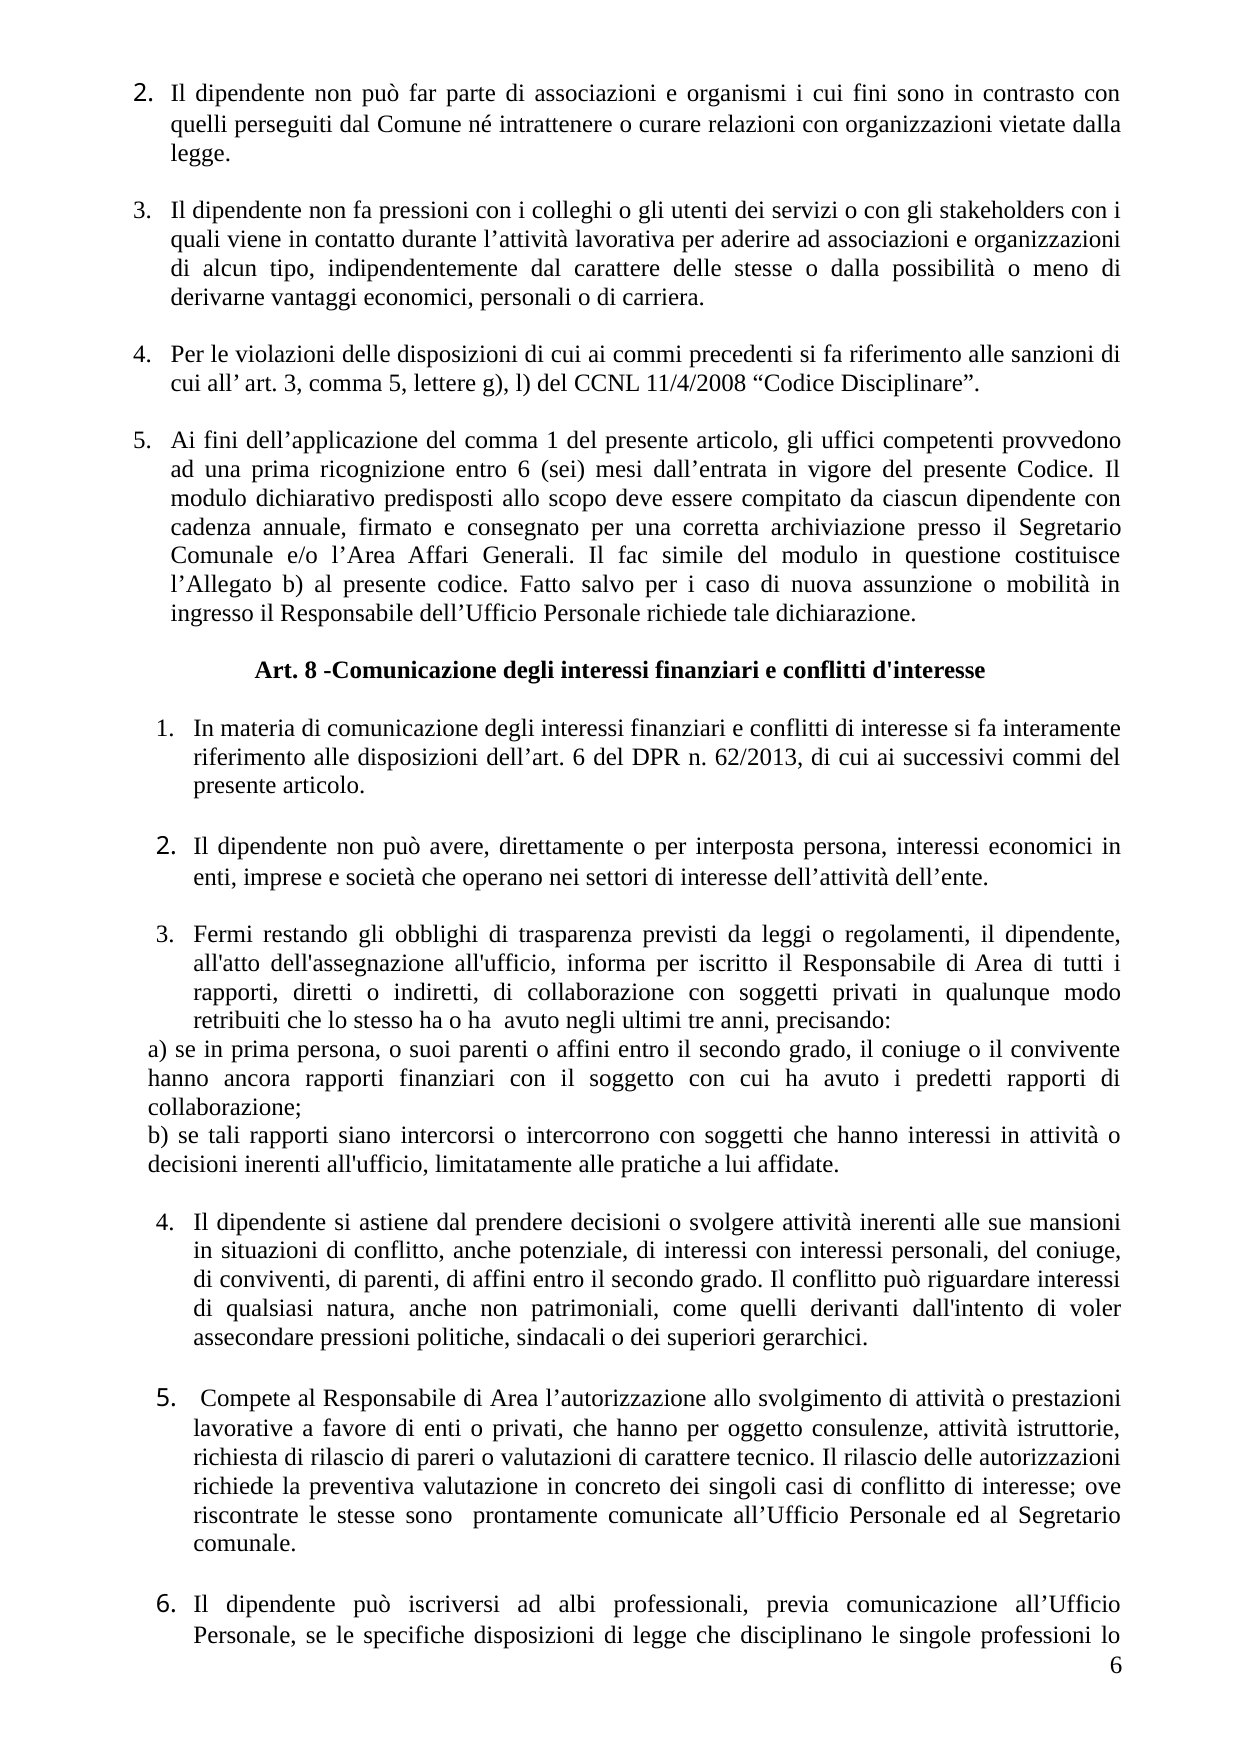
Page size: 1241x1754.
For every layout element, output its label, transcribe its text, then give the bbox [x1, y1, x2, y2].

list Fermi restando gli obblighi di trasparenza previsti da leggi o regolamenti, il dipendente, all'atto dell'assegnazione all'ufficio, informa per iscritto il Responsabile di Area di tutti i rapporti, diretti o indiretti, di collaborazione con soggetti privati in qualunque modo retribuiti che lo stesso ha o ha avuto negli ultimi tre anni, precisando: [156, 919, 1122, 1034]
list Ai fini dell’applicazione del comma 1 del presente articolo, gli uffici competenti provvedono ad una prima ricognizione entro 6 (sei) mesi dall’entrata in vigore del presente Codice. Il modulo dichiarativo predisposti allo scopo deve essere compitato da ciascun dipendente con cadenza annuale, firmato e consegnato per una corretta archiviazione presso il Segretario Comunale e/o l’Area Affari Generali. Il fac simile del modulo in questione costituisce l’Allegato b) al presente codice. Fatto salvo per i caso di nuova assunzione o mobilità in ingresso il Responsabile dell’Ufficio Personale richiede tale dichiarazione. [133, 425, 1122, 627]
list Il dipendente può iscriversi ad albi professionali, previa comunicazione all’Ufficio Personale, se le specifiche disposizioni di legge che disciplinano le singole professioni lo [156, 1586, 1122, 1649]
list Il dipendente non può far parte di associazioni e organismi i cui fini sono in contrasto con quelli perseguiti dal Comune né intrattenere o curare relazioni con organizzazioni vietate dalla legge. [133, 75, 1122, 167]
list Il dipendente non può avere, direttamente o per interposta persona, interessi economici in enti, imprese e società che operano nei settori di interesse dell’attività dell’ente. [156, 828, 1122, 891]
text a) se in prima persona, o suoi parenti o affini entro il secondo grado, il coniuge o il convivente hanno ancora rapporti finanziari con il soggetto con cui ha avuto i predetti rapporti di collaborazione; [148, 1034, 1122, 1121]
text Art. 8 -Comunicazione degli interessi finanziari e conflitti d'interesse [118, 655, 1122, 684]
list Compete al Responsabile di Area l’autorizzazione allo svolgimento di attività o prestazioni lavorative a favore di enti o privati, che hanno per oggetto consulenze, attività istruttorie, richiesta di rilascio di pareri o valutazioni di carattere tecnico. Il rilascio delle autorizzazioni richiede la preventiva valutazione in concreto dei singoli casi di conflitto di interesse; ove riscontrate le stesse sono prontamente comunicate all’Ufficio Personale ed al Segretario comunale. [156, 1379, 1122, 1557]
list Il dipendente non fa pressioni con i colleghi o gli utenti dei servizi o con gli stakeholders con i quali viene in contatto durante l’attività lavorativa per aderire ad associazioni e organizzazioni di alcun tipo, indipendentemente dal carattere delle stesse o dalla possibilità o meno di derivarne vantaggi economici, personali o di carriera. [133, 195, 1122, 310]
text b) se tali rapporti siano intercorsi o intercorrono con soggetti che hanno interessi in attività o decisioni inerenti all'ufficio, limitatamente alle pratiche a lui affidate. [148, 1121, 1122, 1178]
list Il dipendente si astiene dal prendere decisioni o svolgere attività inerenti alle sue mansioni in situazioni di conflitto, anche potenziale, di interessi con interessi personali, del coniuge, di conviventi, di parenti, di affini entro il secondo grado. Il conflitto può riguardare interessi di qualsiasi natura, anche non patrimoniali, come quelli derivanti dall'intento di voler assecondare pressioni politiche, sindacali o dei superiori gerarchici. [156, 1207, 1122, 1351]
list Per le violazioni delle disposizioni di cui ai commi precedenti si fa riferimento alle sanzioni di cui all’ art. 3, comma 5, lettere g), l) del CCNL 11/4/2008 “Codice Disciplinare”. [133, 339, 1122, 397]
list In materia di comunicazione degli interessi finanziari e conflitti di interesse si fa interamente riferimento alle disposizioni dell’art. 6 del DPR n. 62/2013, di cui ai successivi commi del presente articolo. [156, 713, 1122, 799]
